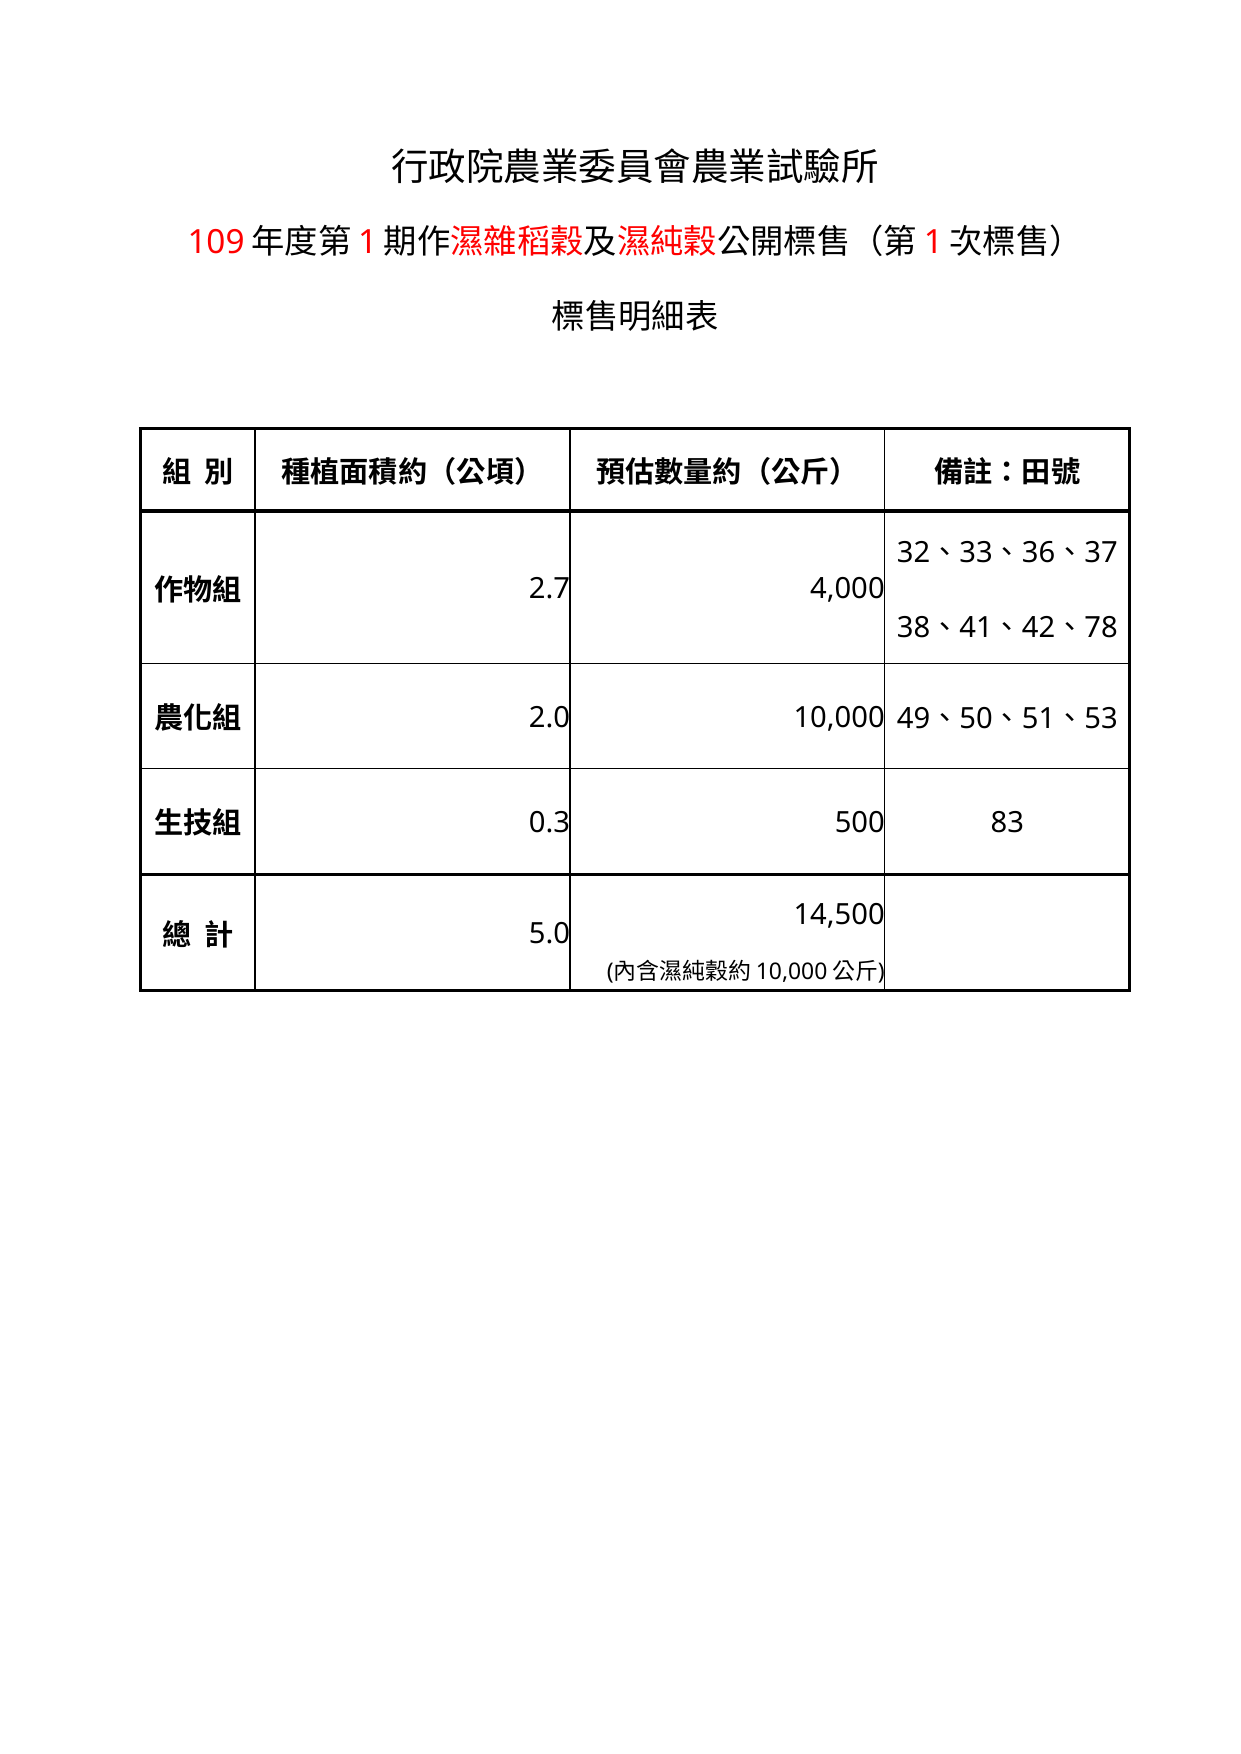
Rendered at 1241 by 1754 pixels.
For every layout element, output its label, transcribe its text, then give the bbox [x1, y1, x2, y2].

table_header 預估數量約（公斤） [571, 430, 884, 509]
table_cell 總 計 [142, 876, 254, 988]
table_cell 0.3 [256, 769, 569, 873]
table_header 備註：田號 [885, 430, 1128, 509]
table_cell 32、33、36、37 38、41、42、78 [885, 513, 1128, 662]
table_cell 83 [885, 769, 1128, 873]
text 標售明細表 [148, 277, 1122, 352]
table_cell 10,000 [571, 664, 884, 768]
table_cell 500 [571, 769, 884, 873]
table_cell 農化組 [142, 664, 254, 768]
table_cell 4,000 [571, 513, 884, 662]
table_cell 生技組 [142, 769, 254, 873]
table_header 種植面積約（公頃） [256, 430, 569, 509]
text 109年度第1期作濕雜稻穀及濕純穀公開標售（第1次標售） [148, 202, 1122, 277]
table_header 組 別 [142, 430, 254, 509]
table_cell 14,500 (內含濕純穀約10,000公斤) [571, 876, 884, 988]
table_cell [885, 876, 1128, 988]
table_cell 2.7 [256, 513, 569, 662]
table_cell 5.0 [256, 876, 569, 988]
table_cell 作物組 [142, 513, 254, 662]
table_cell 49、50、51、53 [885, 664, 1128, 768]
table_cell 2.0 [256, 664, 569, 768]
text 行政院農業委員會農業試驗所 [148, 127, 1122, 202]
